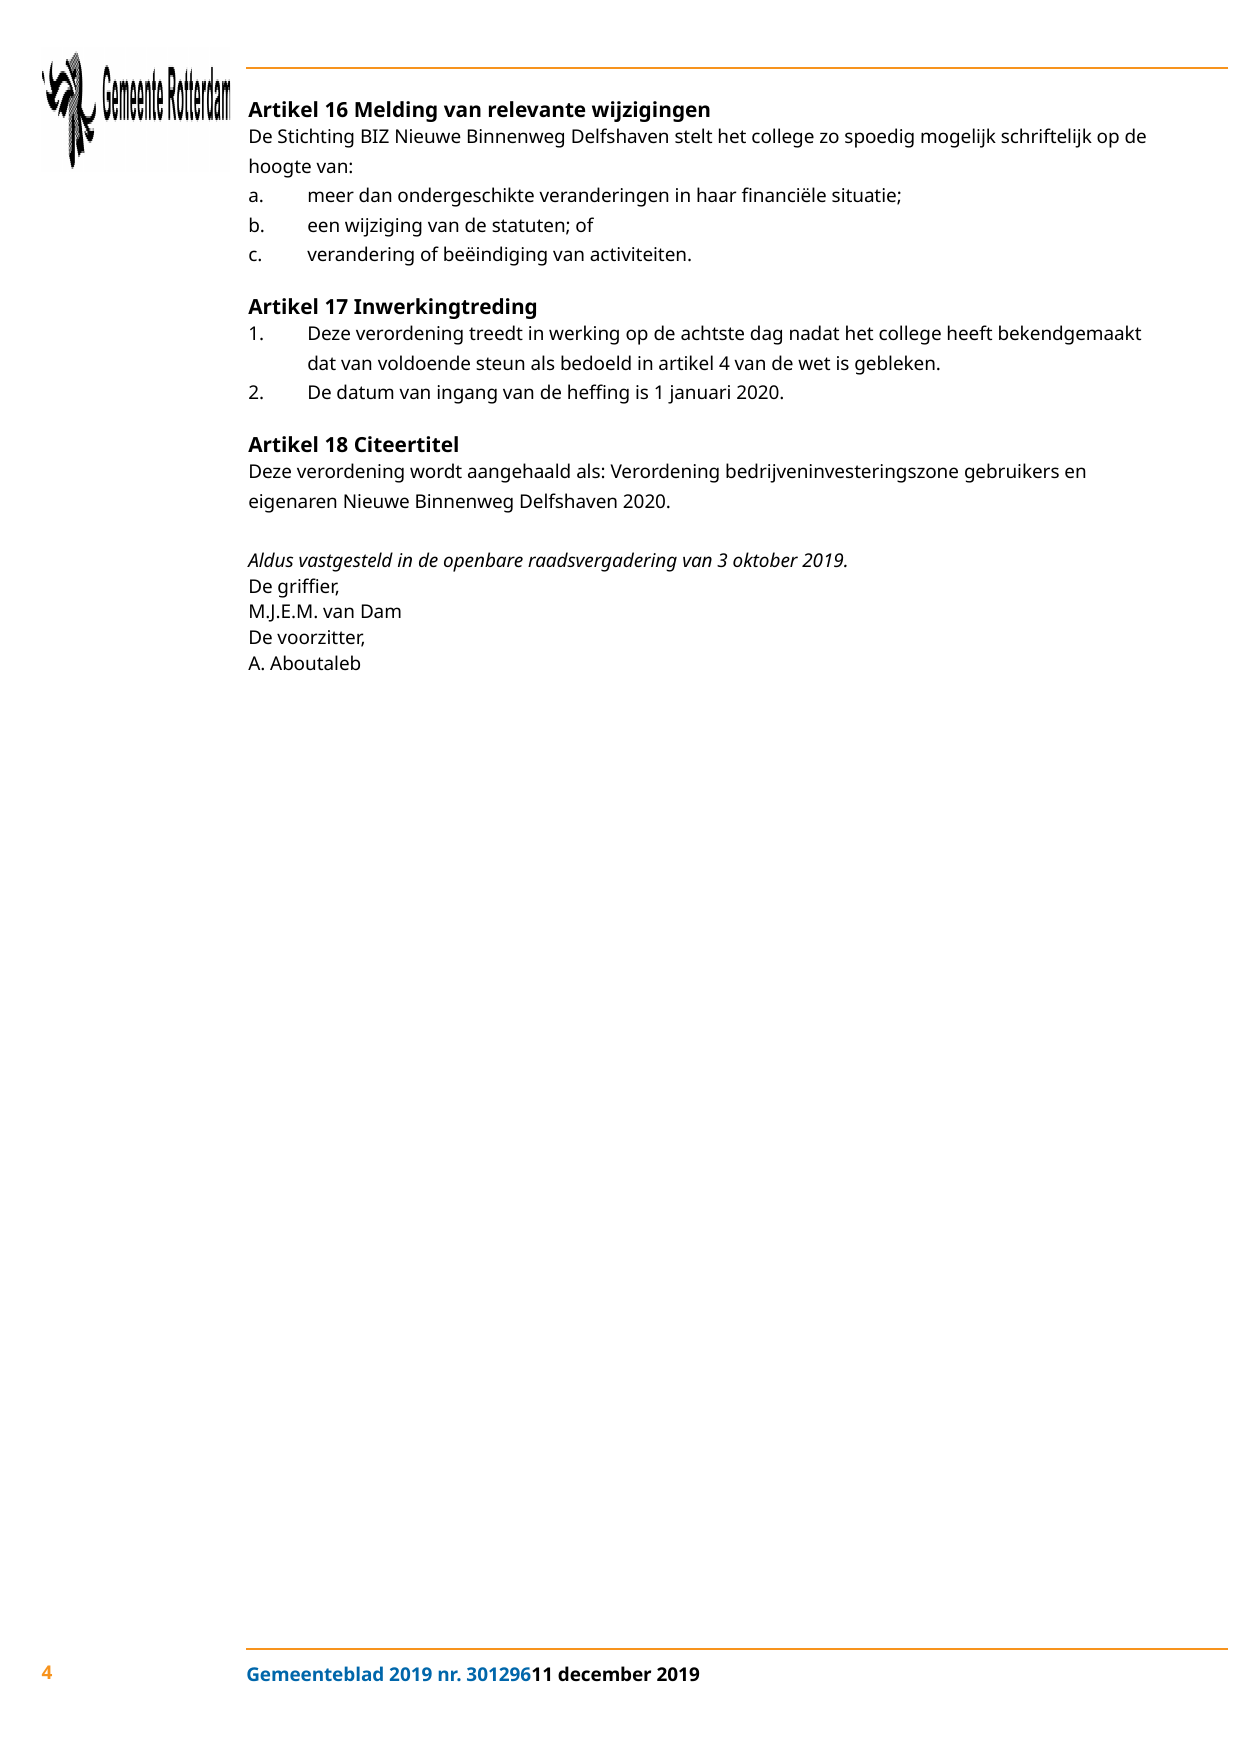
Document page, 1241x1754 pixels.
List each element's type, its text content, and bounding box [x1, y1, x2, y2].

picture [41, 47, 231, 172]
text A. Aboutaleb [248, 650, 1152, 676]
text Artikel 17 Inwerkingtreding [248, 292, 1152, 320]
text De Stichting BIZ Nieuwe Binnenweg Delfshaven stelt het college zo spoedig mogelijk schriftelijk op de hoogte van: [248, 123, 1152, 178]
text De voorzitter, [248, 624, 1152, 650]
text Artikel 18 Citeertitel [248, 430, 1152, 458]
text Aldus vastgesteld in de openbare raadsvergadering van 3 oktober 2019. [248, 547, 1152, 573]
list verandering of beëindiging van activiteiten. [248, 242, 1152, 267]
list meer dan ondergeschikte veranderingen in haar financiële situatie; [248, 182, 1152, 208]
list De datum van ingang van de heffing is 1 januari 2020. [248, 379, 1152, 405]
list Deze verordening treedt in werking op de achtste dag nadat het college heeft bekendgemaakt dat van voldoende steun als bedoeld in artikel 4 van de wet is gebleken. [248, 320, 1152, 376]
text De griffier, [248, 573, 1152, 599]
text Artikel 16 Melding van relevante wijzigingen [248, 95, 1152, 123]
text M.J.E.M. van Dam [248, 599, 1152, 624]
text Deze verordening wordt aangehaald als: Verordening bedrijveninvesteringszone gebruikers en eigenaren Nieuwe Binnenweg Delfshaven 2020. [248, 458, 1152, 514]
list een wijziging van de statuten; of [248, 212, 1152, 238]
